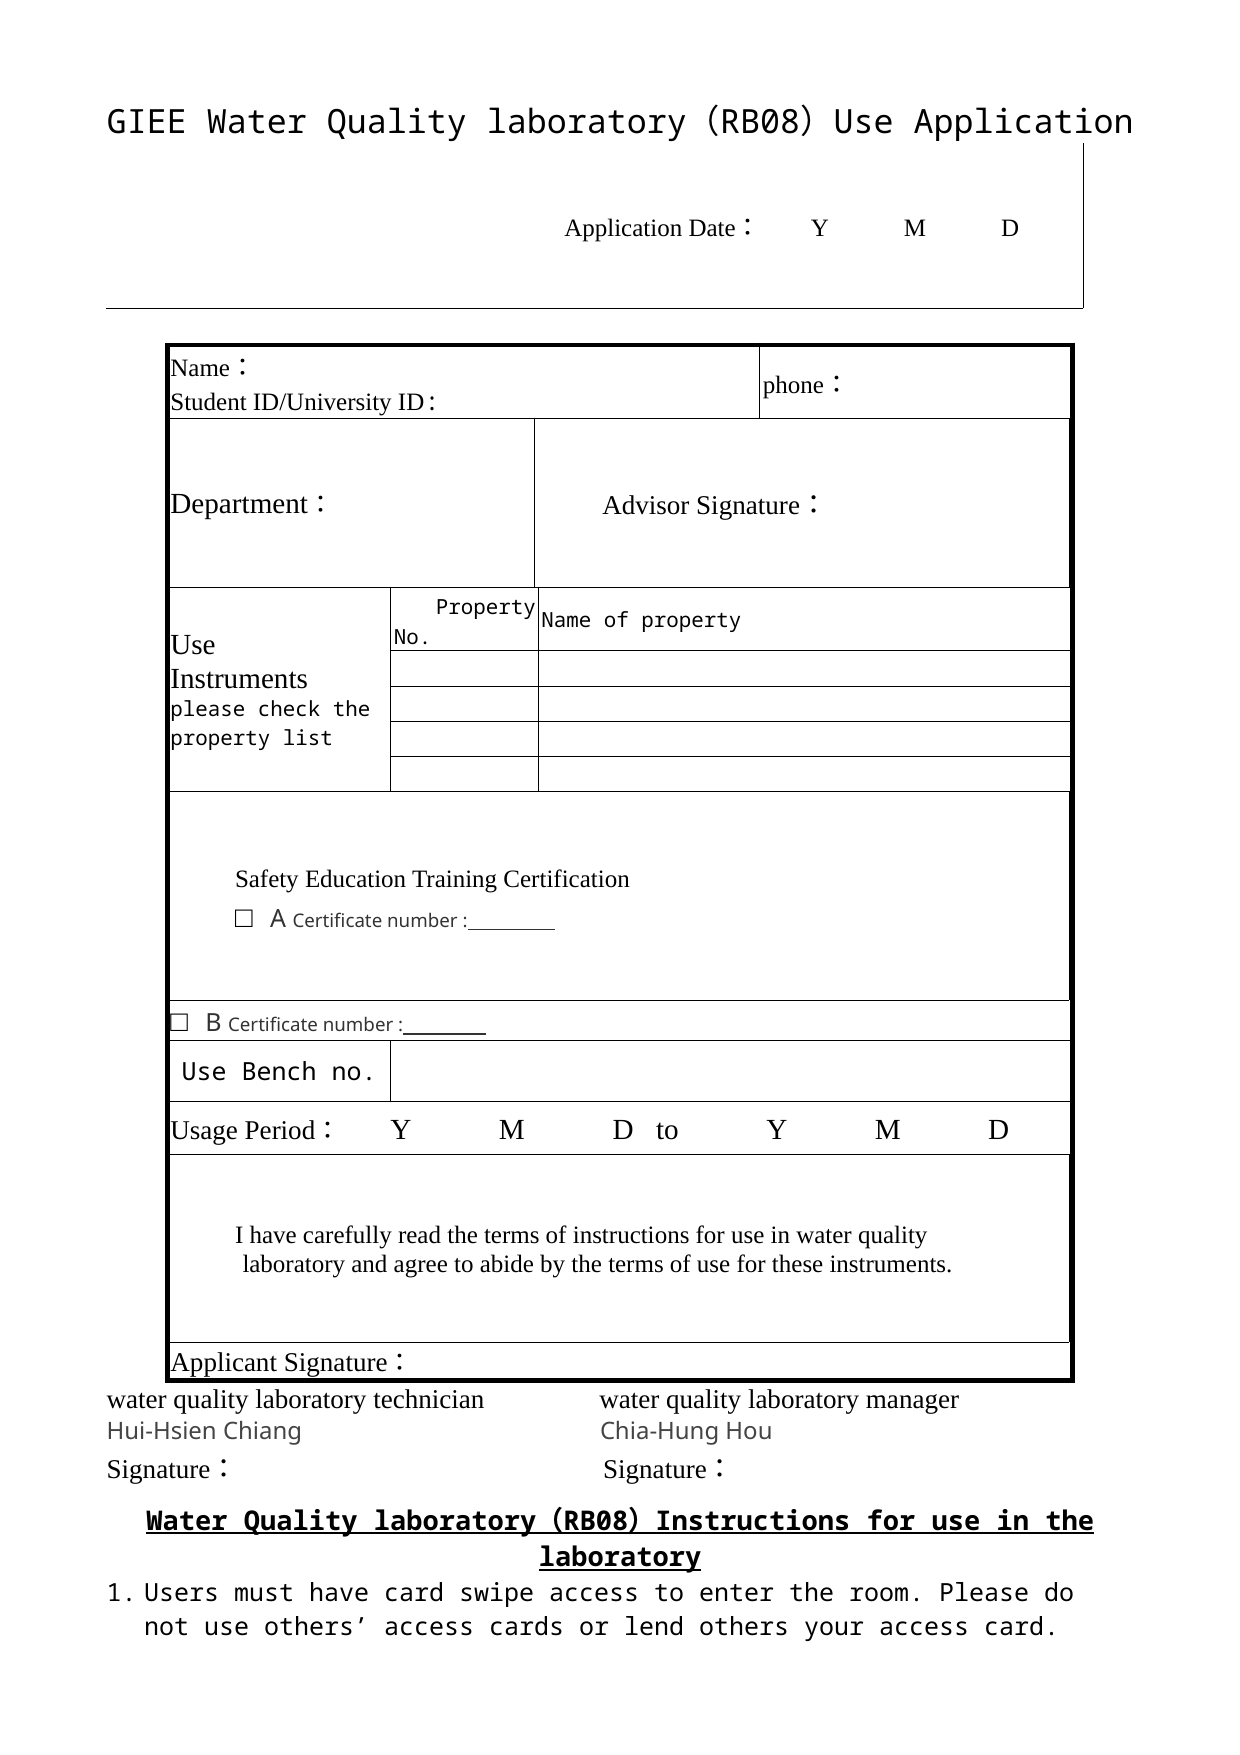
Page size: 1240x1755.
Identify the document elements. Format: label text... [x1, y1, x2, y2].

table_cell [539, 687, 1070, 721]
table_cell Safety Education Training Certification □ A Certificate number : □ B Certificate number : [170, 792, 1070, 1040]
table_cell [539, 757, 1070, 791]
text water quality laboratory technician water quality laboratory manager [106, 1383, 1133, 1414]
table_cell Use Bench no. [170, 1041, 390, 1101]
table_cell [391, 1041, 1070, 1101]
text Hui-Hsien Chiang Chia-Hung Hou [106, 1414, 1133, 1447]
table_cell Property No. [391, 588, 538, 650]
table_header phone： [760, 347, 1070, 417]
text Application Date： Y M D [106, 143, 1083, 308]
table_cell I have carefully read the terms of instructions for use in water quality laboratory and agree to abide by the terms of use for these instruments. Applicant Signature： [170, 1155, 1070, 1378]
table_cell Name of property [539, 588, 1070, 650]
text GIEE Water Quality laboratory（RB08）Use Application [106, 94, 1133, 143]
table_cell Department： [170, 419, 534, 587]
table_cell [391, 687, 538, 721]
table_cell Advisor Signature： [535, 419, 1069, 587]
table_cell [391, 651, 538, 686]
table_header Name： Student ID/University ID: [170, 347, 759, 417]
list Users must have card swipe access to enter the room. Please do not use others’ access cards or lend others your access card. [106, 1575, 1133, 1643]
table_cell [391, 757, 538, 791]
table_cell Usage Period： Y M D to Y M D [170, 1102, 1070, 1154]
table_cell Use Instruments please check the property list [170, 588, 390, 791]
table_cell [539, 651, 1070, 686]
table_cell [539, 722, 1070, 756]
table_cell [391, 722, 538, 756]
text Water Quality laboratory（RB08）Instructions for use in the laboratory [106, 1498, 1133, 1575]
text Signature： Signature： [106, 1447, 1133, 1486]
